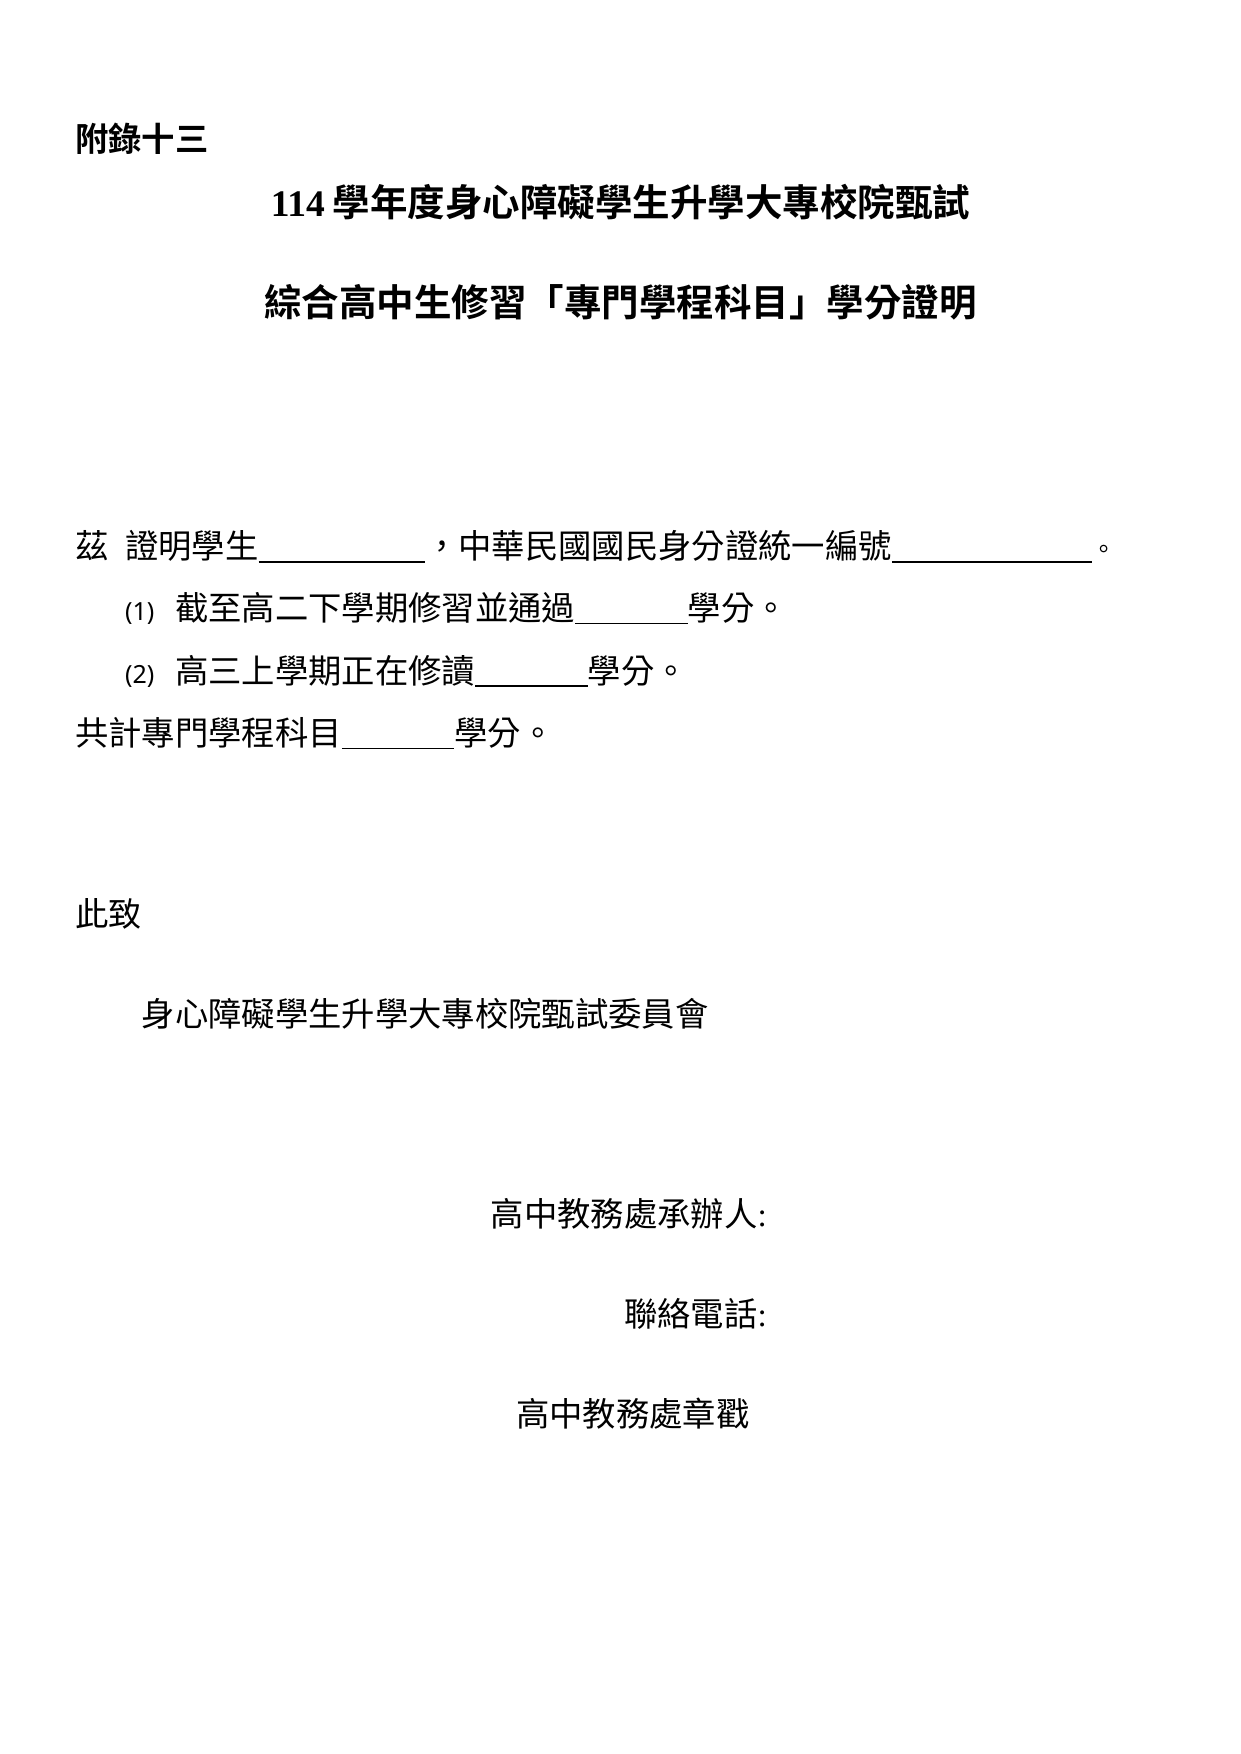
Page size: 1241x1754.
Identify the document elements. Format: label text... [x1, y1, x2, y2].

text 聯絡電話: [75, 1271, 1165, 1333]
subtitle 綜合高中生修習「專門學程科目」學分證明 [75, 258, 1165, 321]
list 截至高二下學期修習並通過 學分。 [125, 564, 1165, 627]
text 茲 證明學生 ，中華民國國民身分證統一編號 。 [75, 502, 1165, 564]
text 身心障礙學生升學大專校院甄試委員會 [75, 971, 1165, 1033]
text 共計專門學程科目 學分。 [75, 689, 1165, 752]
text 此致 [75, 871, 1165, 933]
subtitle 附錄十三 [75, 96, 1165, 158]
text 114學年度身心障礙學生升學大專校院甄試 [75, 158, 1165, 221]
text 高中教務處承辦人: [75, 1171, 1032, 1233]
text 高中教務處章戳 [75, 1371, 1032, 1433]
list 高三上學期正在修讀 學分。 [125, 627, 1165, 689]
